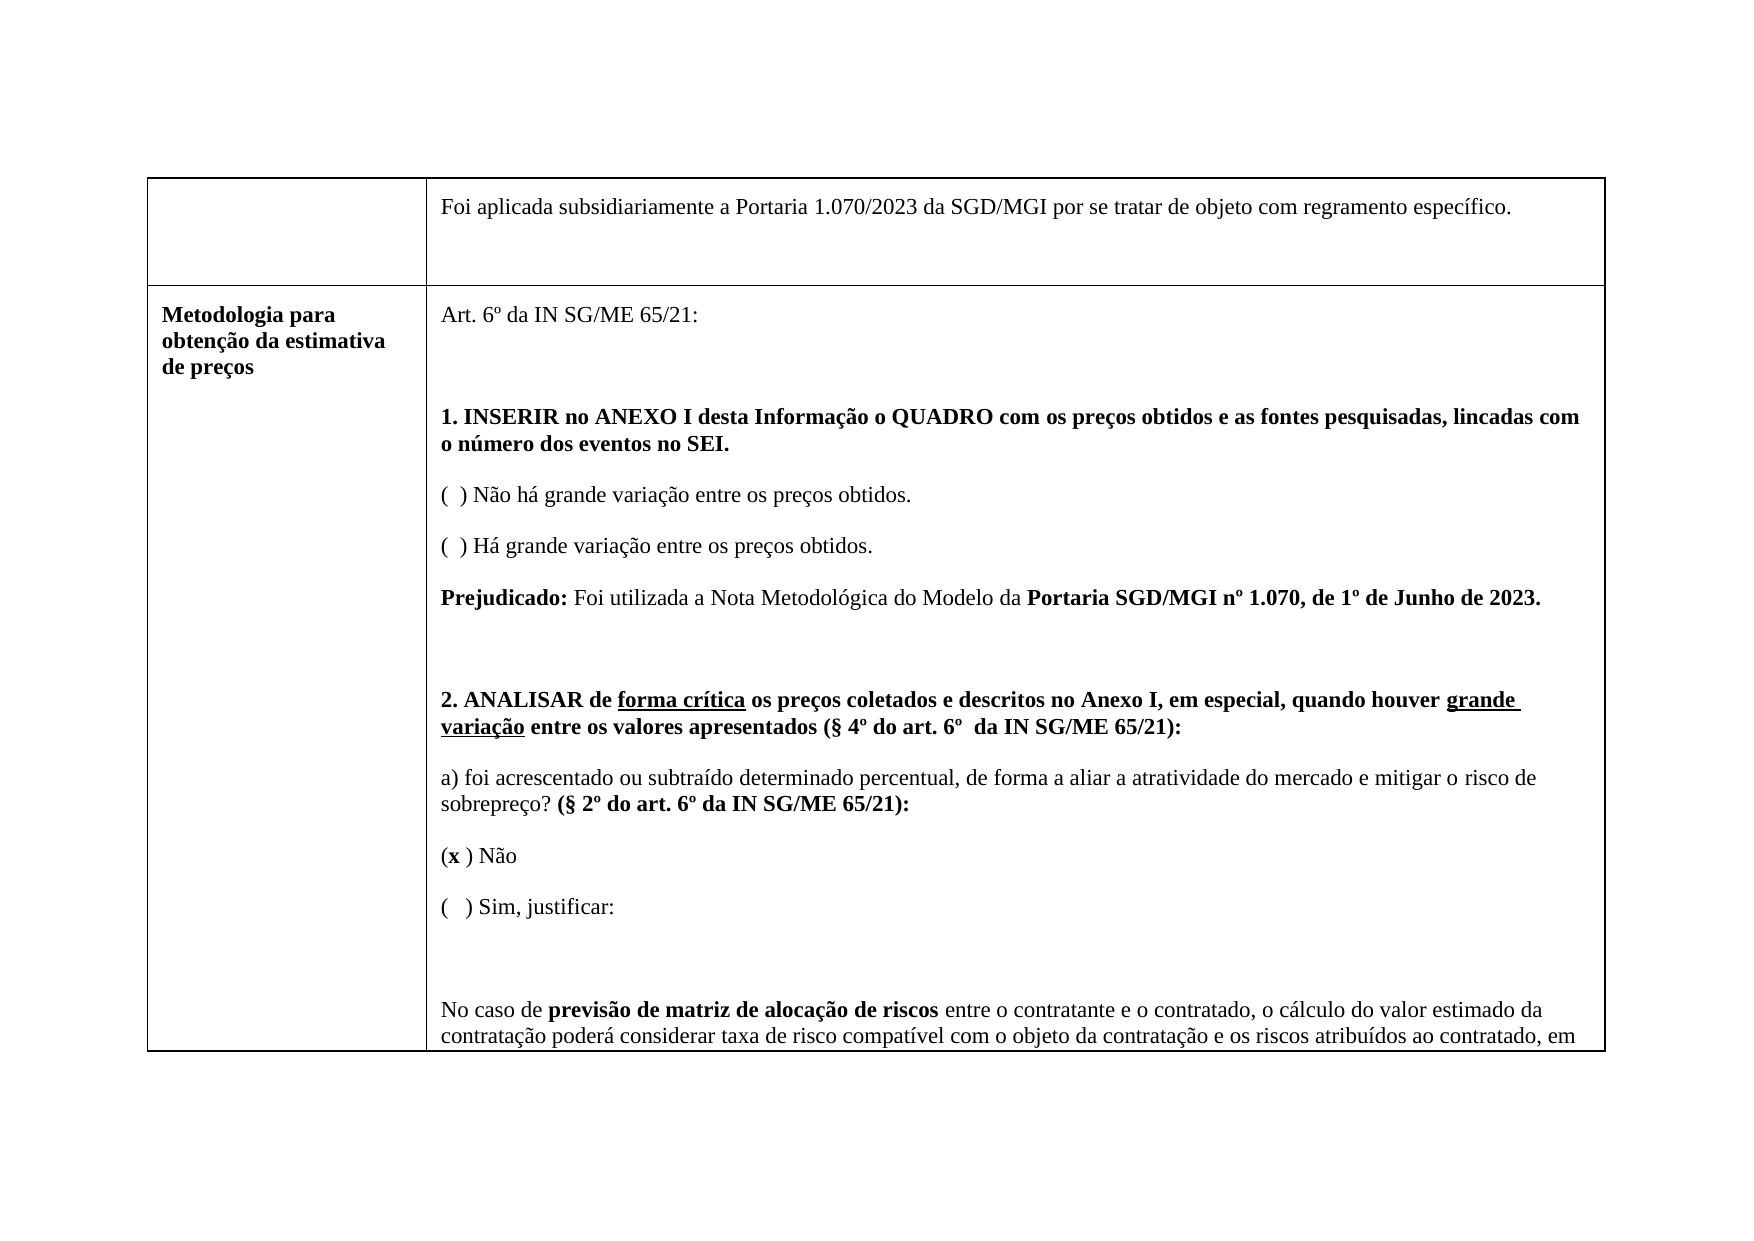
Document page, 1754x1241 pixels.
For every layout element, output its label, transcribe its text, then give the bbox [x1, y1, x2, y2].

table_cell Metodologia para obtenção da estimativa de preços [148, 286, 426, 1050]
table_cell Foi aplicada subsidiariamente a Portaria 1.070/2023 da SGD/MGI por se tratar de objeto com regramento específico. [427, 179, 1604, 285]
table_cell Art. 6º da IN SG/ME 65/21: 1. INSERIR no ANEXO I desta Informação o QUADRO com os preços obtidos e as fontes pesquisadas, lincadas com o número dos eventos no SEI. ( ) Não há grande variação entre os preços obtidos. ( ) Há grande variação entre os preços obtidos. Prejudicado: Foi utilizada a Nota Metodológica do Modelo da Portaria SGD/MGI nº 1.070, de 1º de Junho de 2023. 2. ANALISAR de forma crítica os preços coletados e descritos no Anexo I, em especial, quando houver grande variação entre os valores apresentados (§ 4º do art. 6º da IN SG/ME 65/21): a) foi acrescentado ou subtraído determinado percentual, de forma a aliar a atratividade do mercado e mitigar o risco de sobrepreço? (§ 2º do art. 6º da IN SG/ME 65/21): (x ) Não ( ) Sim, justificar: No caso de previsão de matriz de alocação de riscos entre o contratante e o contratado, o cálculo do valor estimado da contratação poderá considerar taxa de risco compatível com o objeto da contratação e os riscos atribuídos ao contratado, em [427, 286, 1604, 1050]
table_cell [148, 179, 426, 285]
